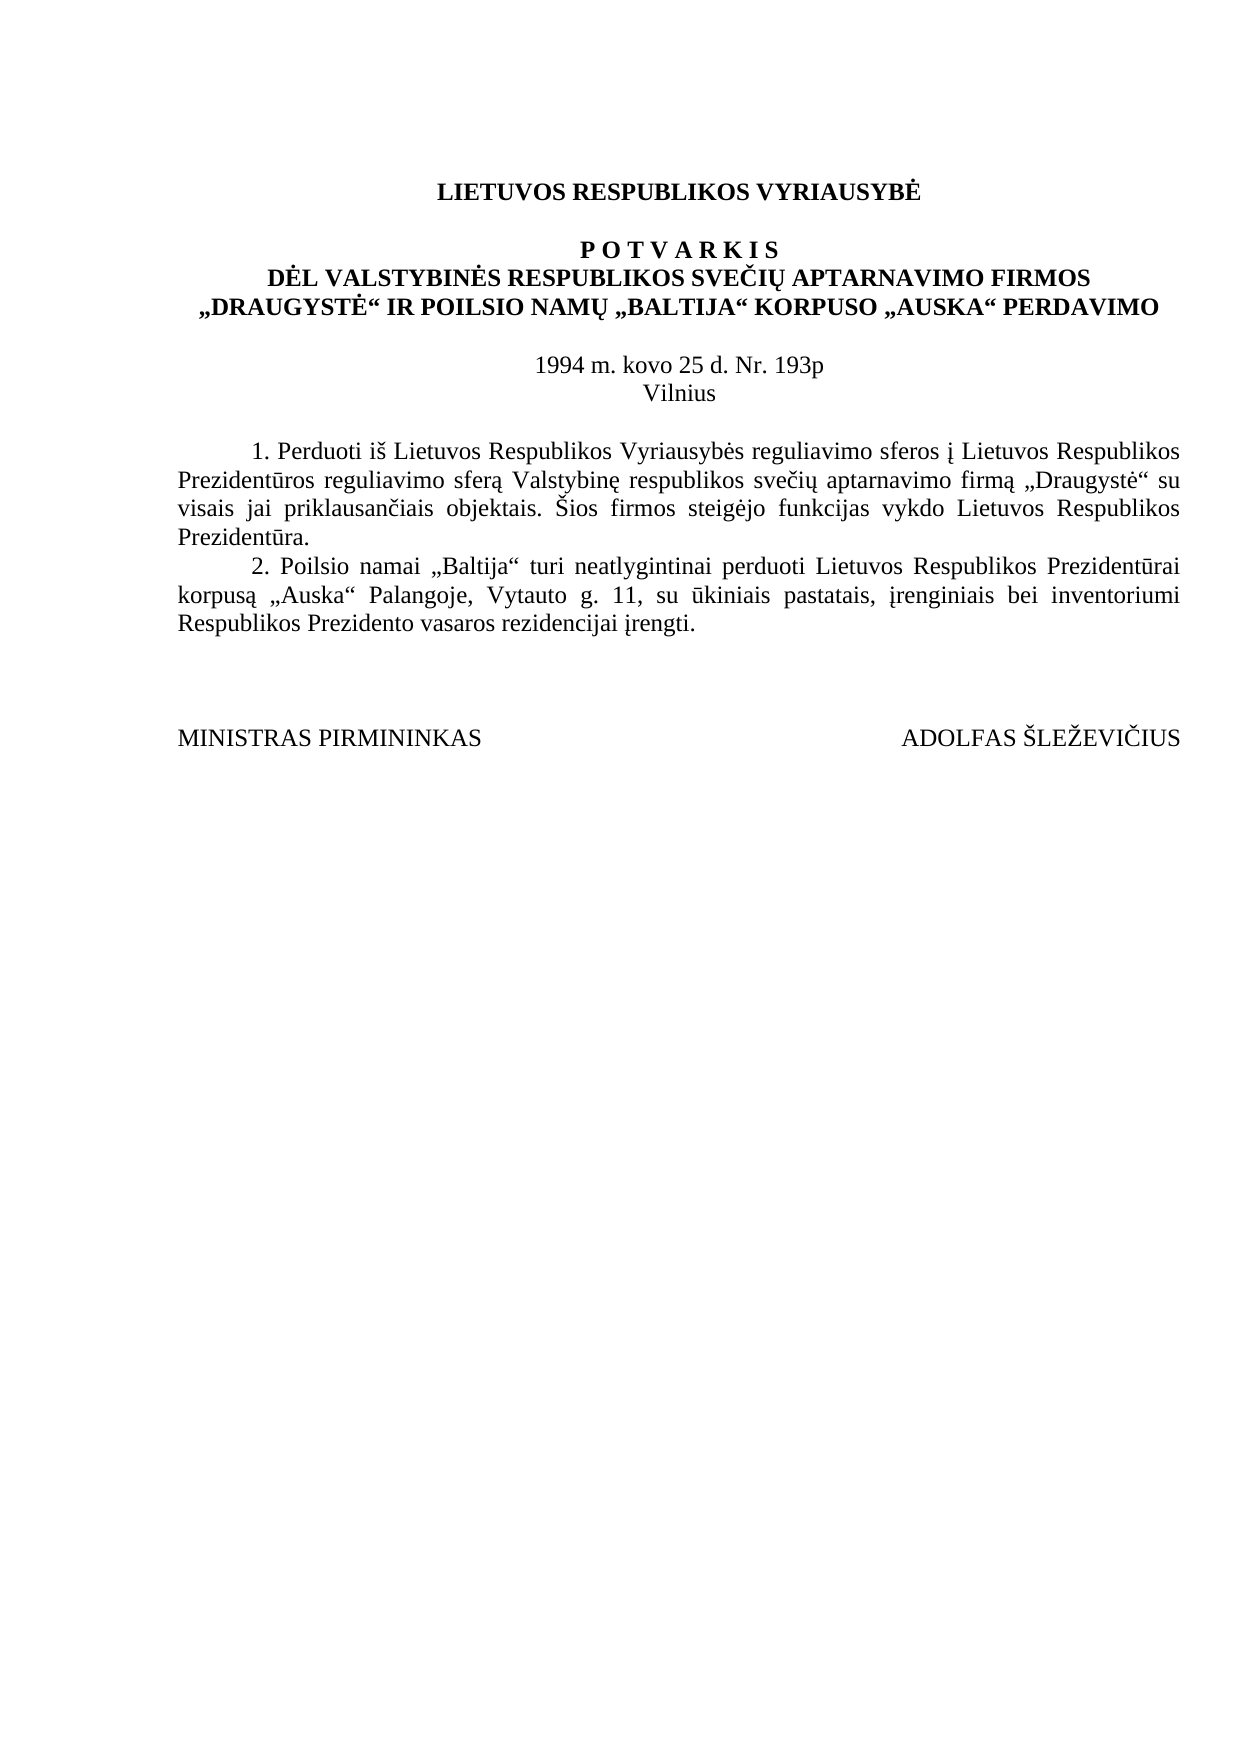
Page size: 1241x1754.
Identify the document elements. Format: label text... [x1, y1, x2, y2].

text MINISTRAS PIRMININKAS ADOLFAS ŠLEŽEVIČIUS [177, 723, 1181, 752]
text DĖL VALSTYBINĖS RESPUBLIKOS SVEČIŲ APTARNAVIMO FIRMOS „DRAUGYSTĖ“ IR POILSIO NAMŲ „BALTIJA“ KORPUSO „AUSKA“ PERDAVIMO [177, 263, 1181, 321]
text LIETUVOS RESPUBLIKOS VYRIAUSYBĖ [177, 177, 1181, 206]
text 1994 m. kovo 25 d. Nr. 193p [177, 350, 1181, 378]
text 1. Perduoti iš Lietuvos Respublikos Vyriausybės reguliavimo sferos į Lietuvos Respublikos Prezidentūros reguliavimo sferą Valstybinę respublikos svečių aptarnavimo firmą „Draugystė“ su visais jai priklausančiais objektais. Šios firmos steigėjo funkcijas vykdo Lietuvos Respublikos Prezidentūra. [177, 436, 1181, 551]
text P O T V A R K I S [177, 235, 1181, 263]
text 2. Poilsio namai „Baltija“ turi neatlygintinai perduoti Lietuvos Respublikos Prezidentūrai korpusą „Auska“ Palangoje, Vytauto g. 11, su ūkiniais pastatais, įrenginiais bei inventoriumi Respublikos Prezidento vasaros rezidencijai įrengti. [177, 551, 1181, 637]
text Vilnius [177, 378, 1181, 407]
